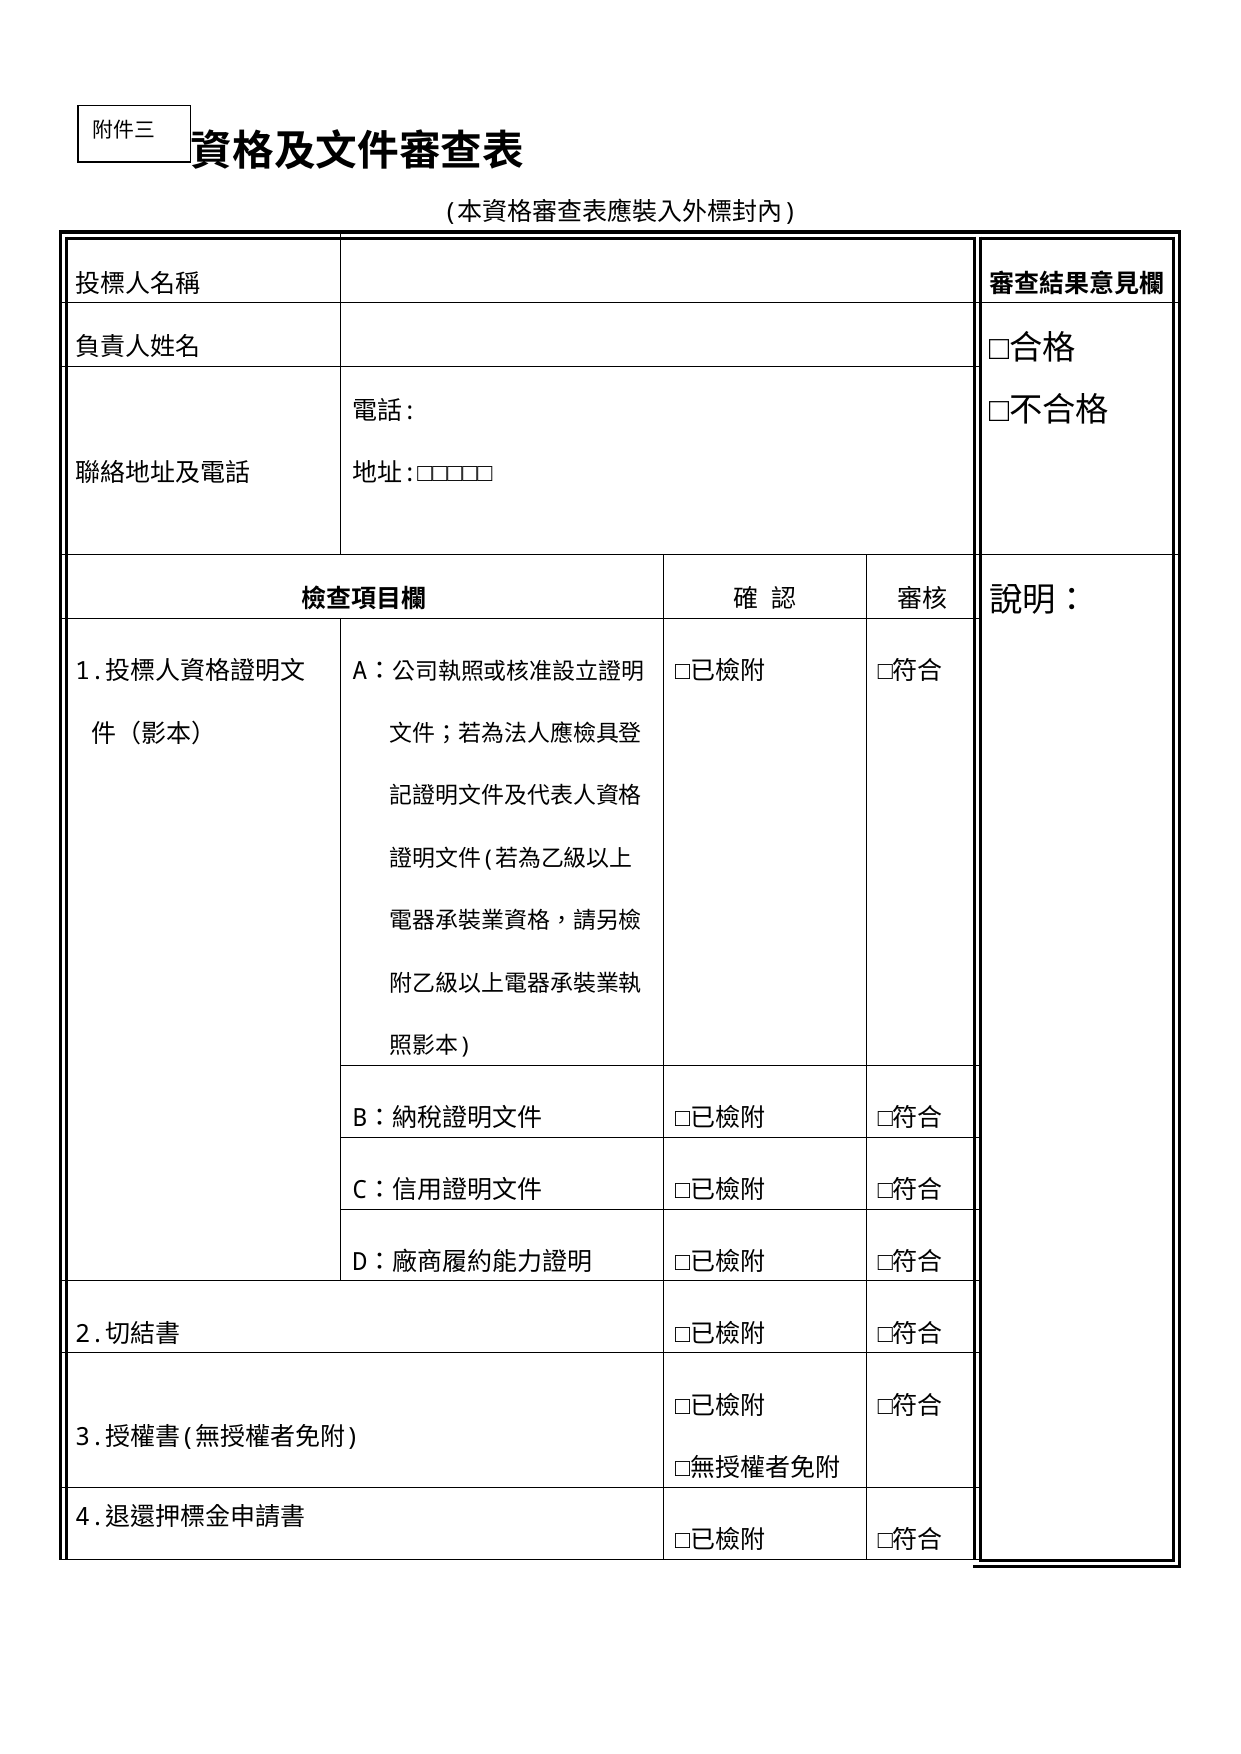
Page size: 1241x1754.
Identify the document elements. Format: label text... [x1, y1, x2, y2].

table_cell □符合 [867, 1488, 973, 1558]
table_cell □符合 [867, 1138, 973, 1208]
table_cell B：納稅證明文件 [341, 1066, 663, 1137]
table_cell 負責人姓名 [68, 303, 340, 366]
table_cell □符合 [867, 1353, 973, 1487]
table_cell 3.授權書(無授權者免附) [68, 1353, 663, 1487]
table_cell □已檢附 □無授權者免附 [664, 1353, 866, 1487]
table_cell □已檢附 [664, 1210, 866, 1280]
text 資格及文件審查表 [59, 105, 1181, 168]
table_header [341, 240, 973, 302]
table_cell □已檢附 [664, 1138, 866, 1208]
table_cell 4.退還押標金申請書 [68, 1488, 663, 1558]
table_cell 電話: 地址:□□□□□ [341, 367, 973, 554]
table_cell 1.投標人資格證明文件（影本） [68, 619, 340, 1280]
table_cell A：公司執照或核准設立證明文件；若為法人應檢具登記證明文件及代表人資格證明文件(若為乙級以上電器承裝業資格，請另檢附乙級以上電器承裝業執照影本) [341, 619, 663, 1065]
table_cell □合格 □不合格 [982, 303, 1172, 554]
text (本資格審查表應裝入外標封內) [59, 168, 1181, 230]
table_cell 說明： [982, 555, 1172, 1558]
table_cell □符合 [867, 1066, 973, 1137]
table_cell □已檢附 [664, 1281, 866, 1352]
table_cell 聯絡地址及電話 [68, 367, 340, 554]
table_cell □符合 [867, 619, 973, 1065]
table_cell D：廠商履約能力證明 [341, 1210, 663, 1280]
table_cell [341, 303, 973, 366]
table_cell C：信用證明文件 [341, 1138, 663, 1208]
table_cell □已檢附 [664, 1066, 866, 1137]
table_cell □符合 [867, 1281, 973, 1352]
table_cell □已檢附 [664, 619, 866, 1065]
table_header 審查結果意見欄 [978, 234, 1176, 302]
table_header [341, 234, 978, 302]
table_cell 2.切結書 [68, 1281, 663, 1352]
table_cell □符合 [867, 1210, 973, 1280]
table_cell 確 認 [664, 555, 866, 618]
table_cell 審核 [867, 555, 973, 618]
table_header 投標人名稱 [64, 234, 340, 302]
table_cell □已檢附 [664, 1488, 866, 1558]
table_cell 檢查項目欄 [68, 555, 663, 618]
